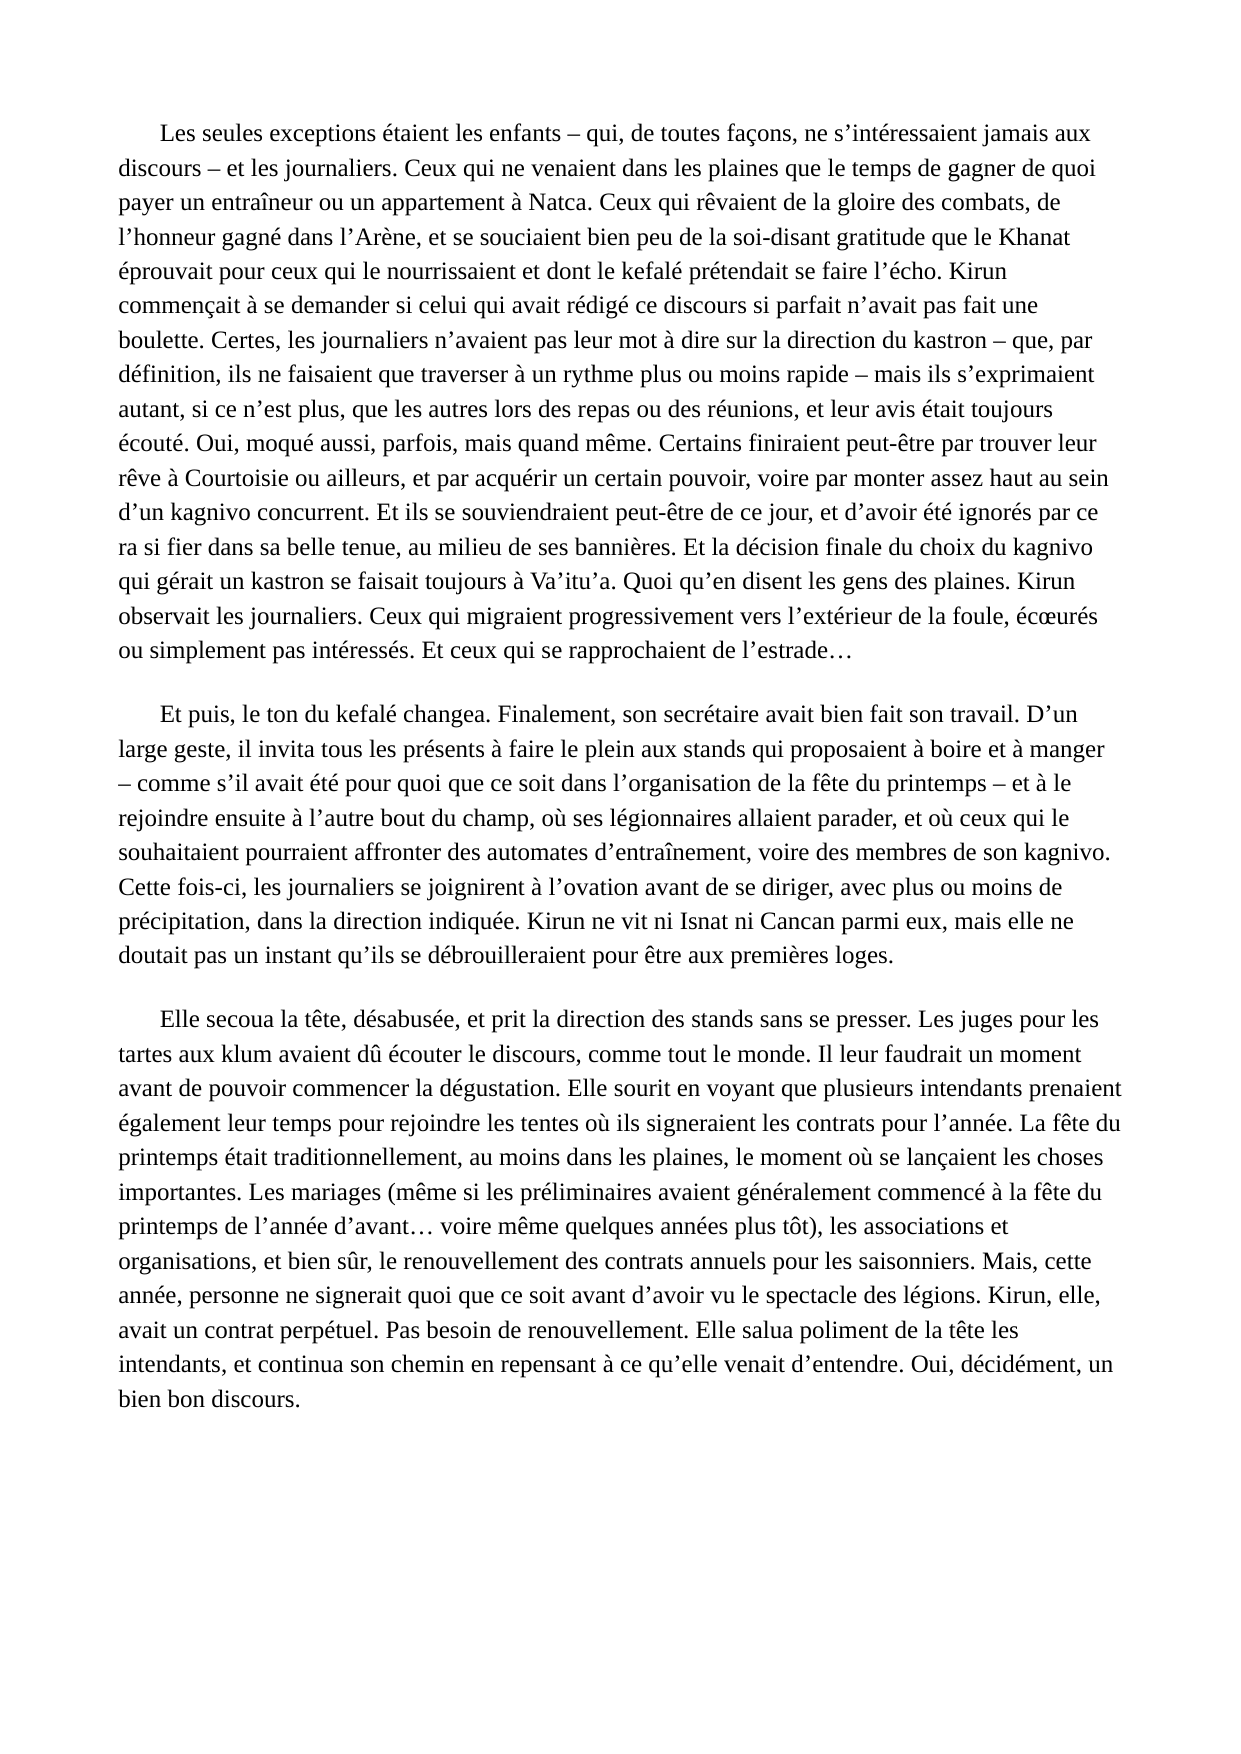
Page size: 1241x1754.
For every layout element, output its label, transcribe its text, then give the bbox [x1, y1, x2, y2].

text Et puis, le ton du kefalé changea. Finalement, son secrétaire avait bien fait son travail. D’un large geste, il invita tous les présents à faire le plein aux stands qui proposaient à boire et à manger – comme s’il avait été pour quoi que ce soit dans l’organisation de la fête du printemps – et à le rejoindre ensuite à l’autre bout du champ, où ses légionnaires allaient parader, et où ceux qui le souhaitaient pourraient affronter des automates d’entraînement, voire des membres de son kagnivo. Cette fois-ci, les journaliers se joignirent à l’ovation avant de se diriger, avec plus ou moins de précipitation, dans la direction indiquée. Kirun ne vit ni Isnat ni Cancan parmi eux, mais elle ne doutait pas un instant qu’ils se débrouilleraient pour être aux premières loges. [118, 699, 1122, 969]
text Elle secoua la tête, désabusée, et prit la direction des stands sans se presser. Les juges pour les tartes aux klum avaient dû écouter le discours, comme tout le monde. Il leur faudrait un moment avant de pouvoir commencer la dégustation. Elle sourit en voyant que plusieurs intendants prenaient également leur temps pour rejoindre les tentes où ils signeraient les contrats pour l’année. La fête du printemps était traditionnellement, au moins dans les plaines, le moment où se lançaient les choses importantes. Les mariages (même si les préliminaires avaient généralement commencé à la fête du printemps de l’année d’avant… voire même quelques années plus tôt), les associations et organisations, et bien sûr, le renouvellement des contrats annuels pour les saisonniers. Mais, cette année, personne ne signerait quoi que ce soit avant d’avoir vu le spectacle des légions. Kirun, elle, avait un contrat perpétuel. Pas besoin de renouvellement. Elle salua poliment de la tête les intendants, et continua son chemin en repensant à ce qu’elle venait d’entendre. Oui, décidément, un bien bon discours. [118, 1004, 1122, 1413]
text Les seules exceptions étaient les enfants – qui, de toutes façons, ne s’intéressaient jamais aux discours – et les journaliers. Ceux qui ne venaient dans les plaines que le temps de gagner de quoi payer un entraîneur ou un appartement à Natca. Ceux qui rêvaient de la gloire des combats, de l’honneur gagné dans l’Arène, et se souciaient bien peu de la soi-disant gratitude que le Khanat éprouvait pour ceux qui le nourrissaient et dont le kefalé prétendait se faire l’écho. Kirun commençait à se demander si celui qui avait rédigé ce discours si parfait n’avait pas fait une boulette. Certes, les journaliers n’avaient pas leur mot à dire sur la direction du kastron – que, par définition, ils ne faisaient que traverser à un rythme plus ou moins rapide – mais ils s’exprimaient autant, si ce n’est plus, que les autres lors des repas ou des réunions, et leur avis était toujours écouté. Oui, moqué aussi, parfois, mais quand même. Certains finiraient peut-être par trouver leur rêve à Courtoisie ou ailleurs, et par acquérir un certain pouvoir, voire par monter assez haut au sein d’un kagnivo concurrent. Et ils se souviendraient peut-être de ce jour, et d’avoir été ignorés par ce ra si fier dans sa belle tenue, au milieu de ses bannières. Et la décision finale du choix du kagnivo qui gérait un kastron se faisait toujours à Va’itu’a. Quoi qu’en disent les gens des plaines. Kirun observait les journaliers. Ceux qui migraient progressivement vers l’extérieur de la foule, écœurés ou simplement pas intéressés. Et ceux qui se rapprochaient de l’estrade… [118, 118, 1122, 664]
